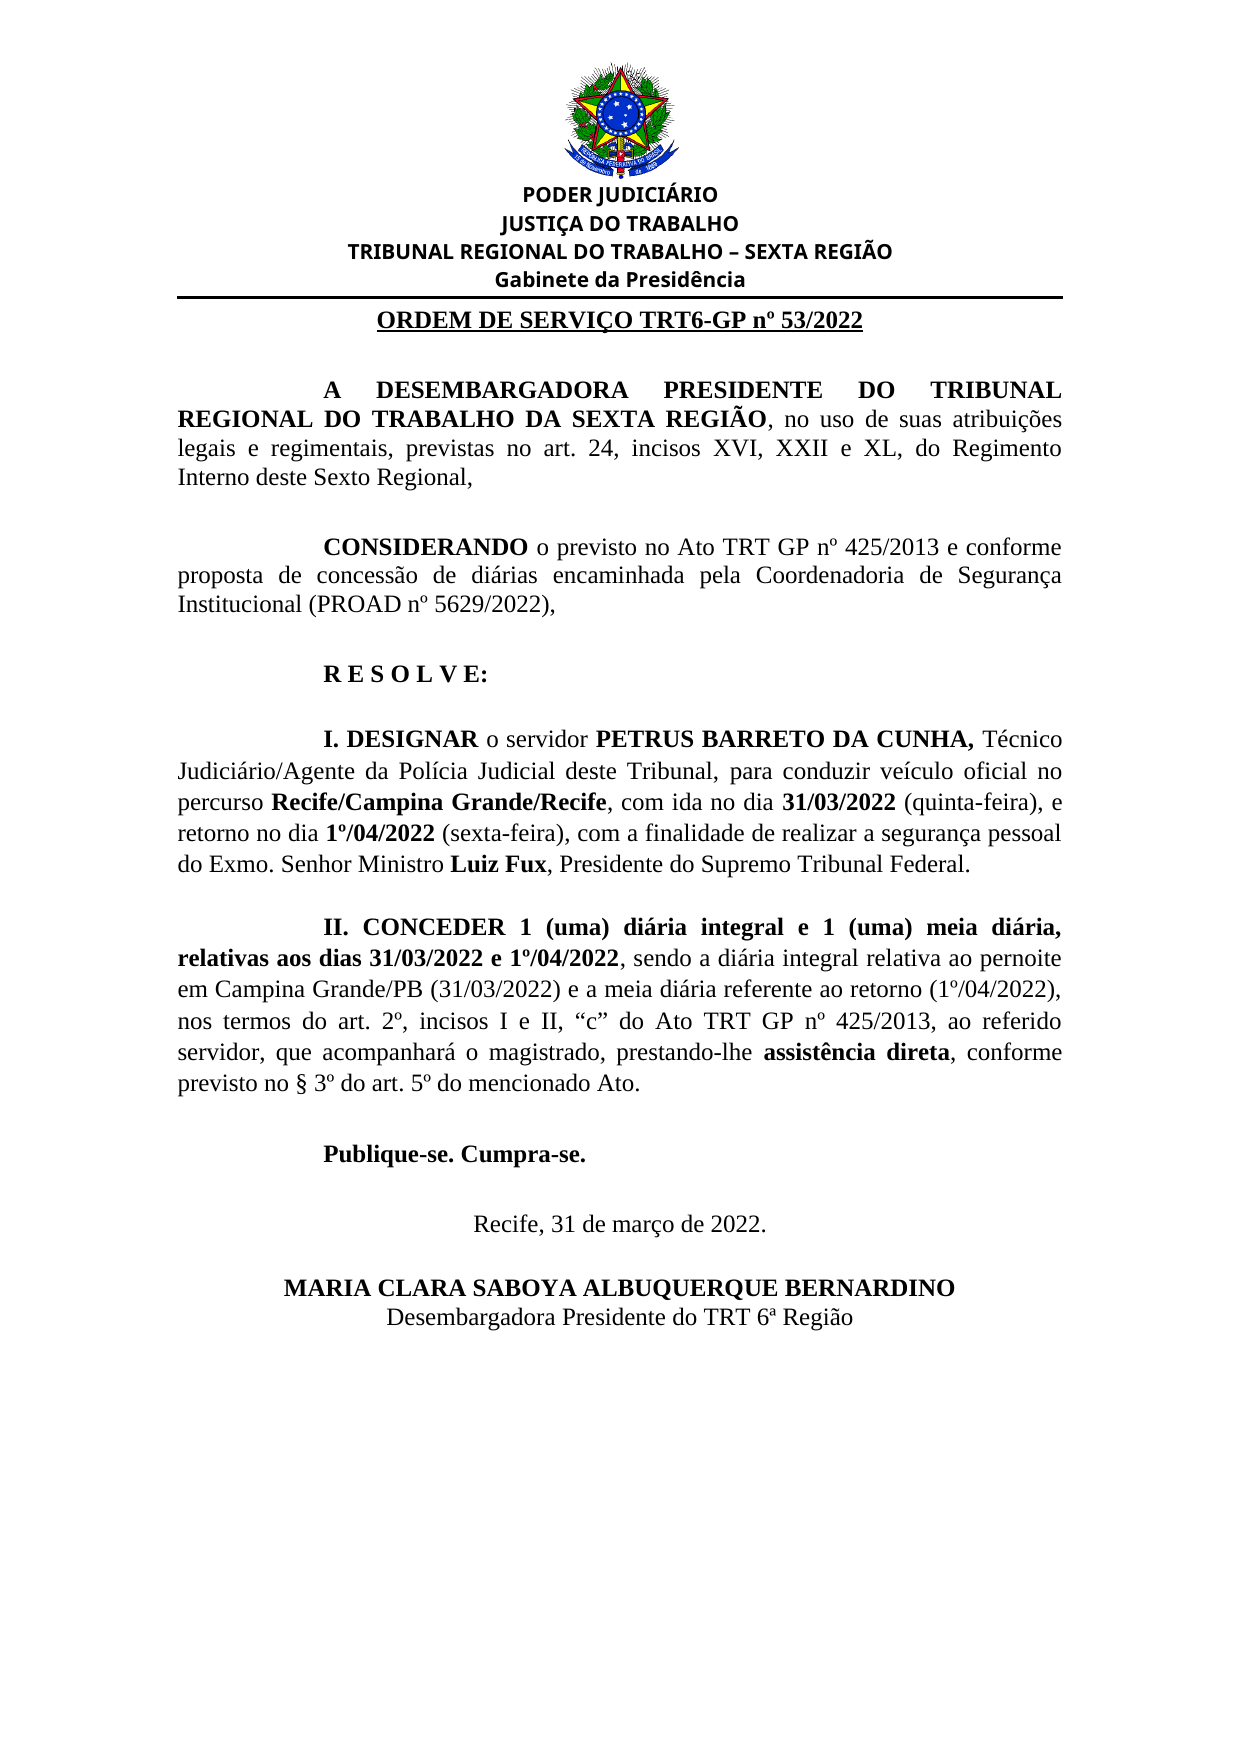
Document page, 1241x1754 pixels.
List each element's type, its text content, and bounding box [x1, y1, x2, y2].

text Desembargadora Presidente do TRT 6ª Região [177, 1302, 1062, 1330]
text CONSIDERANDO o previsto no Ato TRT GP nº 425/2013 e conforme proposta de concessão de diárias encaminhada pela Coordenadoria de Segurança Institucional (PROAD nº 5629/2022), [177, 532, 1062, 618]
text I. DESIGNAR o servidor PETRUS BARRETO DA CUNHA, Técnico Judiciário/Agente da Polícia Judicial deste Tribunal, para conduzir veículo oficial no percurso Recife/Campina Grande/Recife, com ida no dia 31/03/2022 (quinta-feira), e retorno no dia 1º/04/2022 (sexta-feira), com a finalidade de realizar a segurança pessoal do Exmo. Senhor Ministro Luiz Fux, Presidente do Supremo Tribunal Federal. [177, 723, 1062, 879]
text Recife, 31 de março de 2022. [177, 1209, 1062, 1238]
text A DESEMBARGADORA PRESIDENTE DO TRIBUNAL REGIONAL DO TRABALHO DA SEXTA REGIÃO, no uso de suas atribuições legais e regimentais, previstas no art. 24, incisos XVI, XXII e XL, do Regimento Interno deste Sexto Regional, [177, 375, 1062, 490]
text ORDEM DE SERVIÇO TRT6-GP nº 53/2022 [177, 305, 1062, 334]
text II. CONCEDER 1 (uma) diária integral e 1 (uma) meia diária, relativas aos dias 31/03/2022 e 1º/04/2022, sendo a diária integral relativa ao pernoite em Campina Grande/PB (31/03/2022) e a meia diária referente ao retorno (1º/04/2022), nos termos do art. 2º, incisos I e II, “c” do Ato TRT GP nº 425/2013, ao referido servidor, que acompanhará o magistrado, prestando-lhe assistência direta, conforme previsto no § 3º do art. 5º do mencionado Ato. [177, 910, 1062, 1098]
picture [558, 59, 682, 181]
text Publique-se. Cumpra-se. [177, 1139, 1062, 1168]
text PODER JUDICIÁRIO [177, 180, 1063, 209]
text R E S O L V E: [177, 659, 1062, 688]
text Gabinete da Presidência [177, 266, 1063, 296]
text TRIBUNAL REGIONAL DO TRABALHO – SEXTA REGIÃO [177, 237, 1063, 266]
text MARIA CLARA SABOYA ALBUQUERQUE BERNARDINO [177, 1273, 1062, 1302]
text JUSTIÇA DO TRABALHO [177, 209, 1063, 237]
